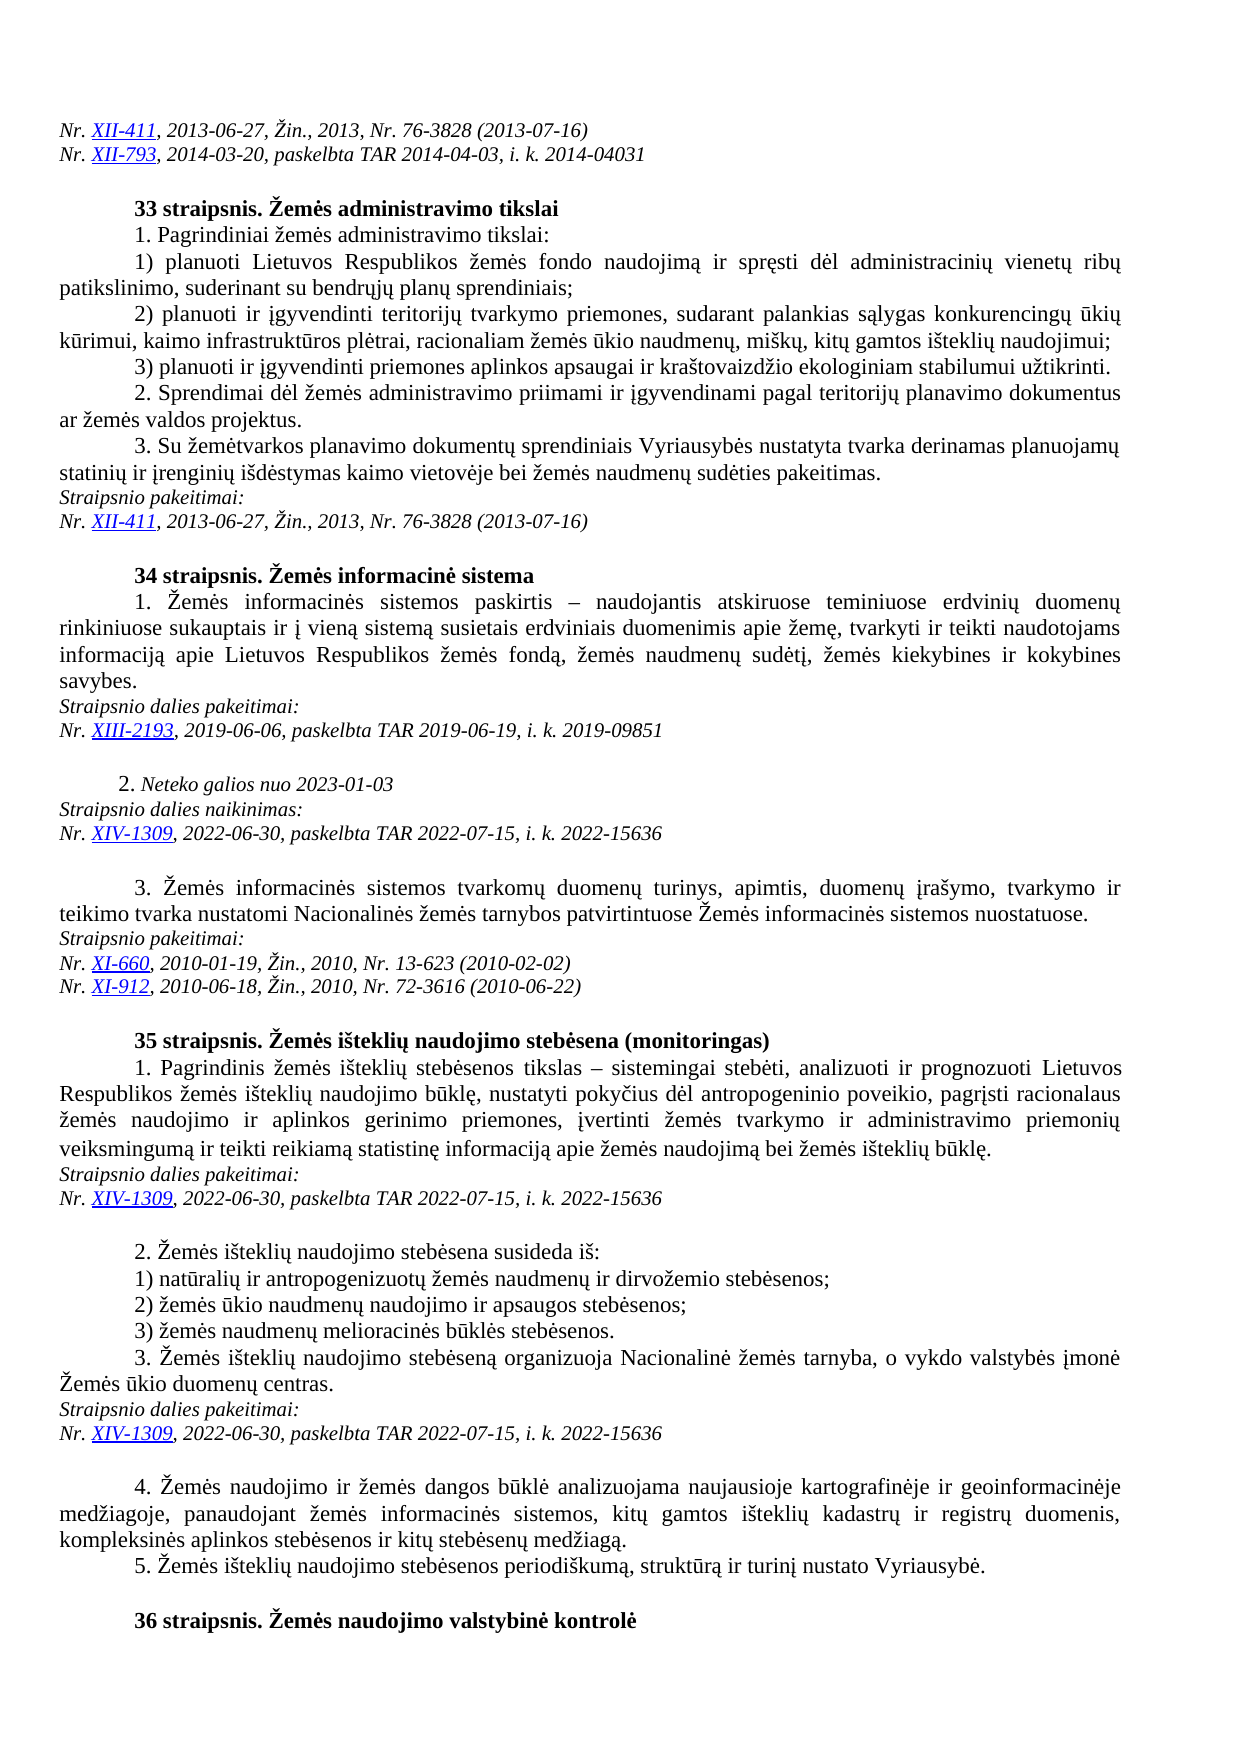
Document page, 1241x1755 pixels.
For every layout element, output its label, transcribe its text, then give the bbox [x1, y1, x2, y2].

text Nr. XII-411, 2013-06-27, Žin., 2013, Nr. 76-3828 (2013-07-16) [59, 118, 1122, 142]
text Straipsnio dalies pakeitimai: [59, 693, 1122, 718]
text Straipsnio dalies pakeitimai: [59, 1161, 1122, 1186]
text 3) planuoti ir įgyvendinti priemones aplinkos apsaugai ir kraštovaizdžio ekologiniam stabilumui užtikrinti. [59, 353, 1122, 379]
text 34 straipsnis. Žemės informacinė sistema [59, 562, 1122, 588]
text 4. Žemės naudojimo ir žemės dangos būklė analizuojama naujausioje kartografinėje ir geoinformacinėje medžiagoje, panaudojant žemės informacinės sistemos, kitų gamtos išteklių kadastrų ir registrų duomenis, kompleksinės aplinkos stebėsenos ir kitų stebėsenų medžiagą. [59, 1473, 1122, 1552]
text 2. Žemės išteklių naudojimo stebėsena susideda iš: [59, 1238, 1122, 1265]
text 3. Žemės informacinės sistemos tvarkomų duomenų turinys, apimtis, duomenų įrašymo, tvarkymo ir teikimo tvarka nustatomi Nacionalinės žemės tarnybos patvirtintuose Žemės informacinės sistemos nuostatuose. [59, 874, 1122, 926]
text Nr. XII-793, 2014-03-20, paskelbta TAR 2014-04-03, i. k. 2014-04031 [59, 142, 1122, 166]
text 5. Žemės išteklių naudojimo stebėsenos periodiškumą, struktūrą ir turinį nustato Vyriausybė. [59, 1552, 1122, 1579]
text Nr. XIV-1309, 2022-06-30, paskelbta TAR 2022-07-15, i. k. 2022-15636 [59, 821, 1122, 845]
text 3) žemės naudmenų melioracinės būklės stebėsenos. [59, 1317, 1122, 1344]
text 2) žemės ūkio naudmenų naudojimo ir apsaugos stebėsenos; [59, 1291, 1122, 1317]
text 1) natūralių ir antropogenizuotų žemės naudmenų ir dirvožemio stebėsenos; [59, 1265, 1122, 1291]
text Nr. XIV-1309, 2022-06-30, paskelbta TAR 2022-07-15, i. k. 2022-15636 [59, 1421, 1122, 1444]
text Straipsnio dalies pakeitimai: [59, 1396, 1122, 1421]
text 1. Pagrindinis žemės išteklių stebėsenos tikslas – sistemingai stebėti, analizuoti ir prognozuoti Lietuvos Respublikos žemės išteklių naudojimo būklę, nustatyti pokyčius dėl antropogeninio poveikio, pagrįsti racionalaus žemės naudojimo ir aplinkos gerinimo priemones, įvertinti žemės tvarkymo ir administravimo priemonių veiksmingumą ir teikti reikiamą statistinę informaciją apie žemės naudojimą bei žemės išteklių būklę. [59, 1054, 1122, 1161]
text Straipsnio pakeitimai: [59, 926, 1122, 950]
text 1) planuoti Lietuvos Respublikos žemės fondo naudojimą ir spręsti dėl administracinių vienetų ribų patikslinimo, suderinant su bendrųjų planų sprendiniais; [59, 248, 1122, 300]
text Nr. XI-912, 2010-06-18, Žin., 2010, Nr. 72-3616 (2010-06-22) [59, 974, 1122, 998]
text 3. Su žemėtvarkos planavimo dokumentų sprendiniais Vyriausybės nustatyta tvarka derinamas planuojamų statinių ir įrenginių išdėstymas kaimo vietovėje bei žemės naudmenų sudėties pakeitimas. [59, 432, 1121, 485]
text 33 straipsnis. Žemės administravimo tikslai [59, 195, 1122, 221]
text 1. Pagrindiniai žemės administravimo tikslai: [59, 221, 1122, 248]
text Nr. XIII-2193, 2019-06-06, paskelbta TAR 2019-06-19, i. k. 2019-09851 [59, 718, 1122, 742]
text Straipsnio pakeitimai: [59, 485, 1122, 509]
text 1. Žemės informacinės sistemos paskirtis – naudojantis atskiruose teminiuose erdvinių duomenų rinkiniuose sukauptais ir į vieną sistemą susietais erdviniais duomenimis apie žemę, tvarkyti ir teikti naudotojams informaciją apie Lietuvos Respublikos žemės fondą, žemės naudmenų sudėtį, žemės kiekybines ir kokybines savybes. [59, 588, 1122, 693]
text Nr. XI-660, 2010-01-19, Žin., 2010, Nr. 13-623 (2010-02-02) [59, 950, 1122, 974]
text Nr. XII-411, 2013-06-27, Žin., 2013, Nr. 76-3828 (2013-07-16) [59, 509, 1122, 533]
text Nr. XIV-1309, 2022-06-30, paskelbta TAR 2022-07-15, i. k. 2022-15636 [59, 1186, 1122, 1209]
text Straipsnio dalies naikinimas: [59, 797, 1122, 821]
text 3. Žemės išteklių naudojimo stebėseną organizuoja Nacionalinė žemės tarnyba, o vykdo valstybės įmonė Žemės ūkio duomenų centras. [59, 1344, 1122, 1396]
text 2. Sprendimai dėl žemės administravimo priimami ir įgyvendinami pagal teritorijų planavimo dokumentus ar žemės valdos projektus. [59, 379, 1122, 432]
text 2) planuoti ir įgyvendinti teritorijų tvarkymo priemones, sudarant palankias sąlygas konkurencingų ūkių kūrimui, kaimo infrastruktūros plėtrai, racionaliam žemės ūkio naudmenų, miškų, kitų gamtos išteklių naudojimui; [59, 300, 1122, 353]
text 36 straipsnis. Žemės naudojimo valstybinė kontrolė [59, 1607, 1122, 1634]
text 2. Neteko galios nuo 2023-01-03 [59, 770, 1122, 797]
text 35 straipsnis. Žemės išteklių naudojimo stebėsena (monitoringas) [59, 1027, 1122, 1054]
